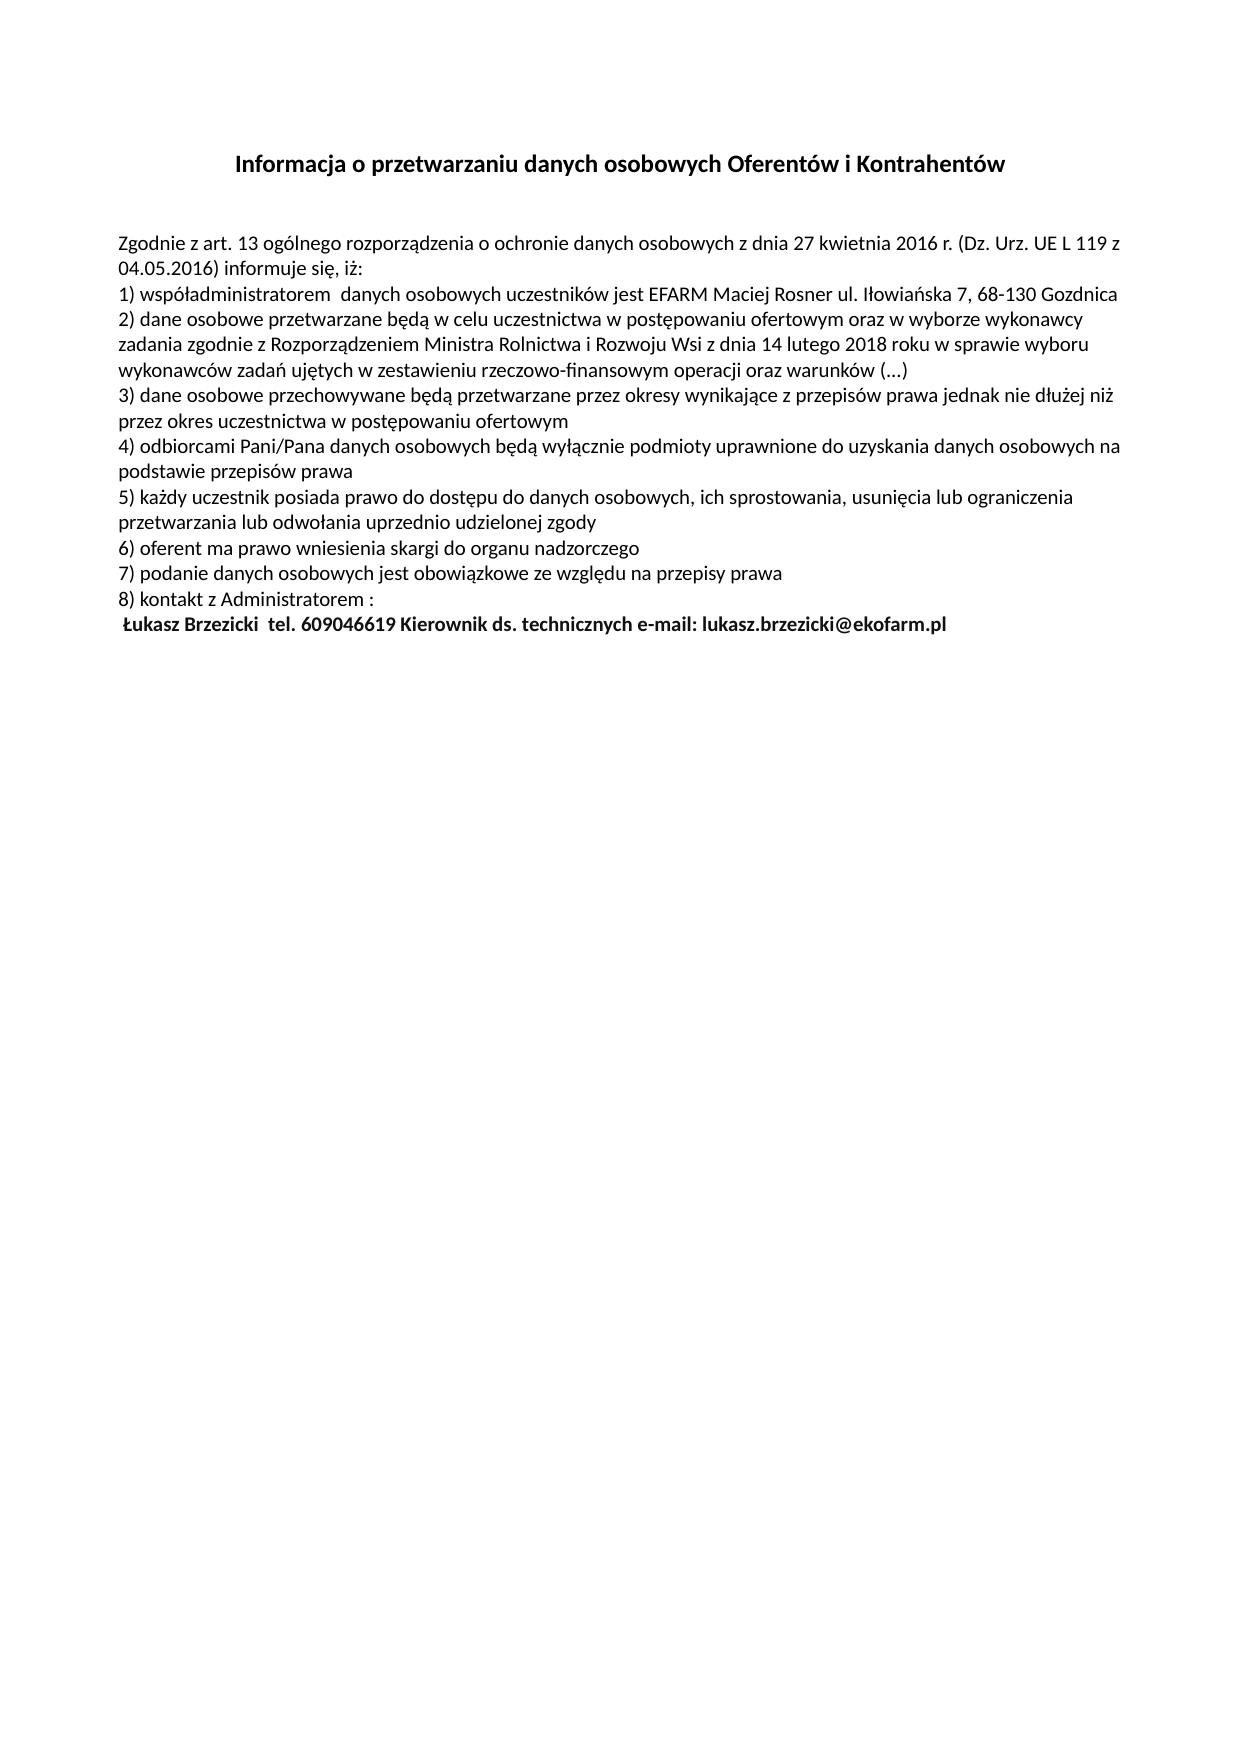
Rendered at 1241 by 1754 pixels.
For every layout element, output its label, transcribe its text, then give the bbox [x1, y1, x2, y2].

text 1) współadministratorem danych osobowych uczestników jest EFARM Maciej Rosner ul. Iłowiańska 7, 68-130 Gozdnica [118, 281, 1122, 306]
text 8) kontakt z Administratorem : [118, 586, 1122, 611]
text 2) dane osobowe przetwarzane będą w celu uczestnictwa w postępowaniu ofertowym oraz w wyborze wykonawcy zadania zgodnie z Rozporządzeniem Ministra Rolnictwa i Rozwoju Wsi z dnia 14 lutego 2018 roku w sprawie wyboru wykonawców zadań ujętych w zestawieniu rzeczowo-finansowym operacji oraz warunków (...) [118, 306, 1122, 382]
text 4) odbiorcami Pani/Pana danych osobowych będą wyłącznie podmioty uprawnione do uzyskania danych osobowych na podstawie przepisów prawa [118, 433, 1122, 484]
text 6) oferent ma prawo wniesienia skargi do organu nadzorczego [118, 535, 1122, 560]
text Zgodnie z art. 13 ogólnego rozporządzenia o ochronie danych osobowych z dnia 27 kwietnia 2016 r. (Dz. Urz. UE L 119 z 04.05.2016) informuje się, iż: [118, 230, 1122, 281]
text Informacja o przetwarzaniu danych osobowych Oferentów i Kontrahentów [118, 149, 1122, 179]
text 5) każdy uczestnik posiada prawo do dostępu do danych osobowych, ich sprostowania, usunięcia lub ograniczenia przetwarzania lub odwołania uprzednio udzielonej zgody [118, 484, 1122, 535]
text 3) dane osobowe przechowywane będą przetwarzane przez okresy wynikające z przepisów prawa jednak nie dłużej niż przez okres uczestnictwa w postępowaniu ofertowym [118, 382, 1122, 433]
text 7) podanie danych osobowych jest obowiązkowe ze względu na przepisy prawa [118, 560, 1122, 586]
text Łukasz Brzezicki tel. 609046619 Kierownik ds. technicznych e-mail: lukasz.brzezicki@ekofarm.pl [118, 611, 1122, 637]
